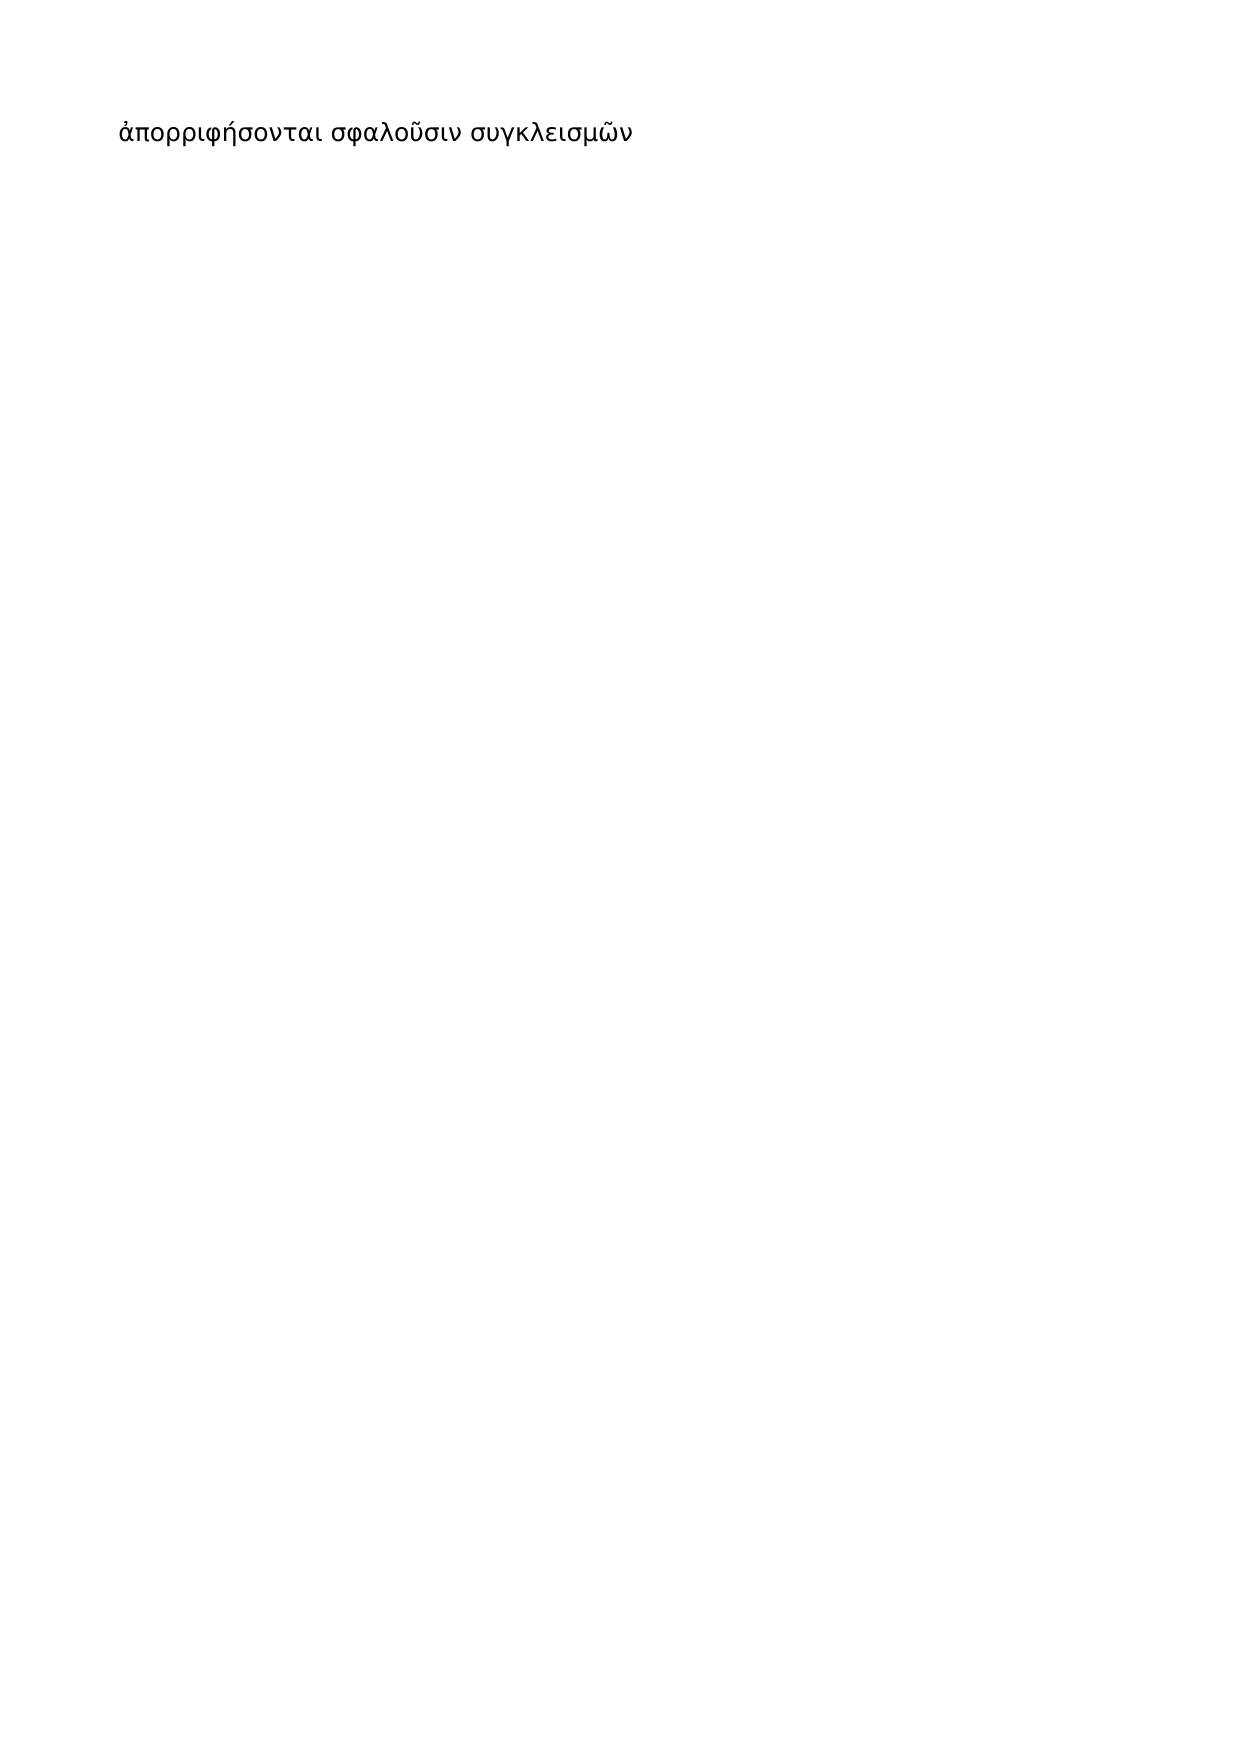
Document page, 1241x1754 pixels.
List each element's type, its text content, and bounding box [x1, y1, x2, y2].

text ἀπορριφήσονται σφαλοῦσιν συγκλεισμῶν [118, 118, 1122, 147]
